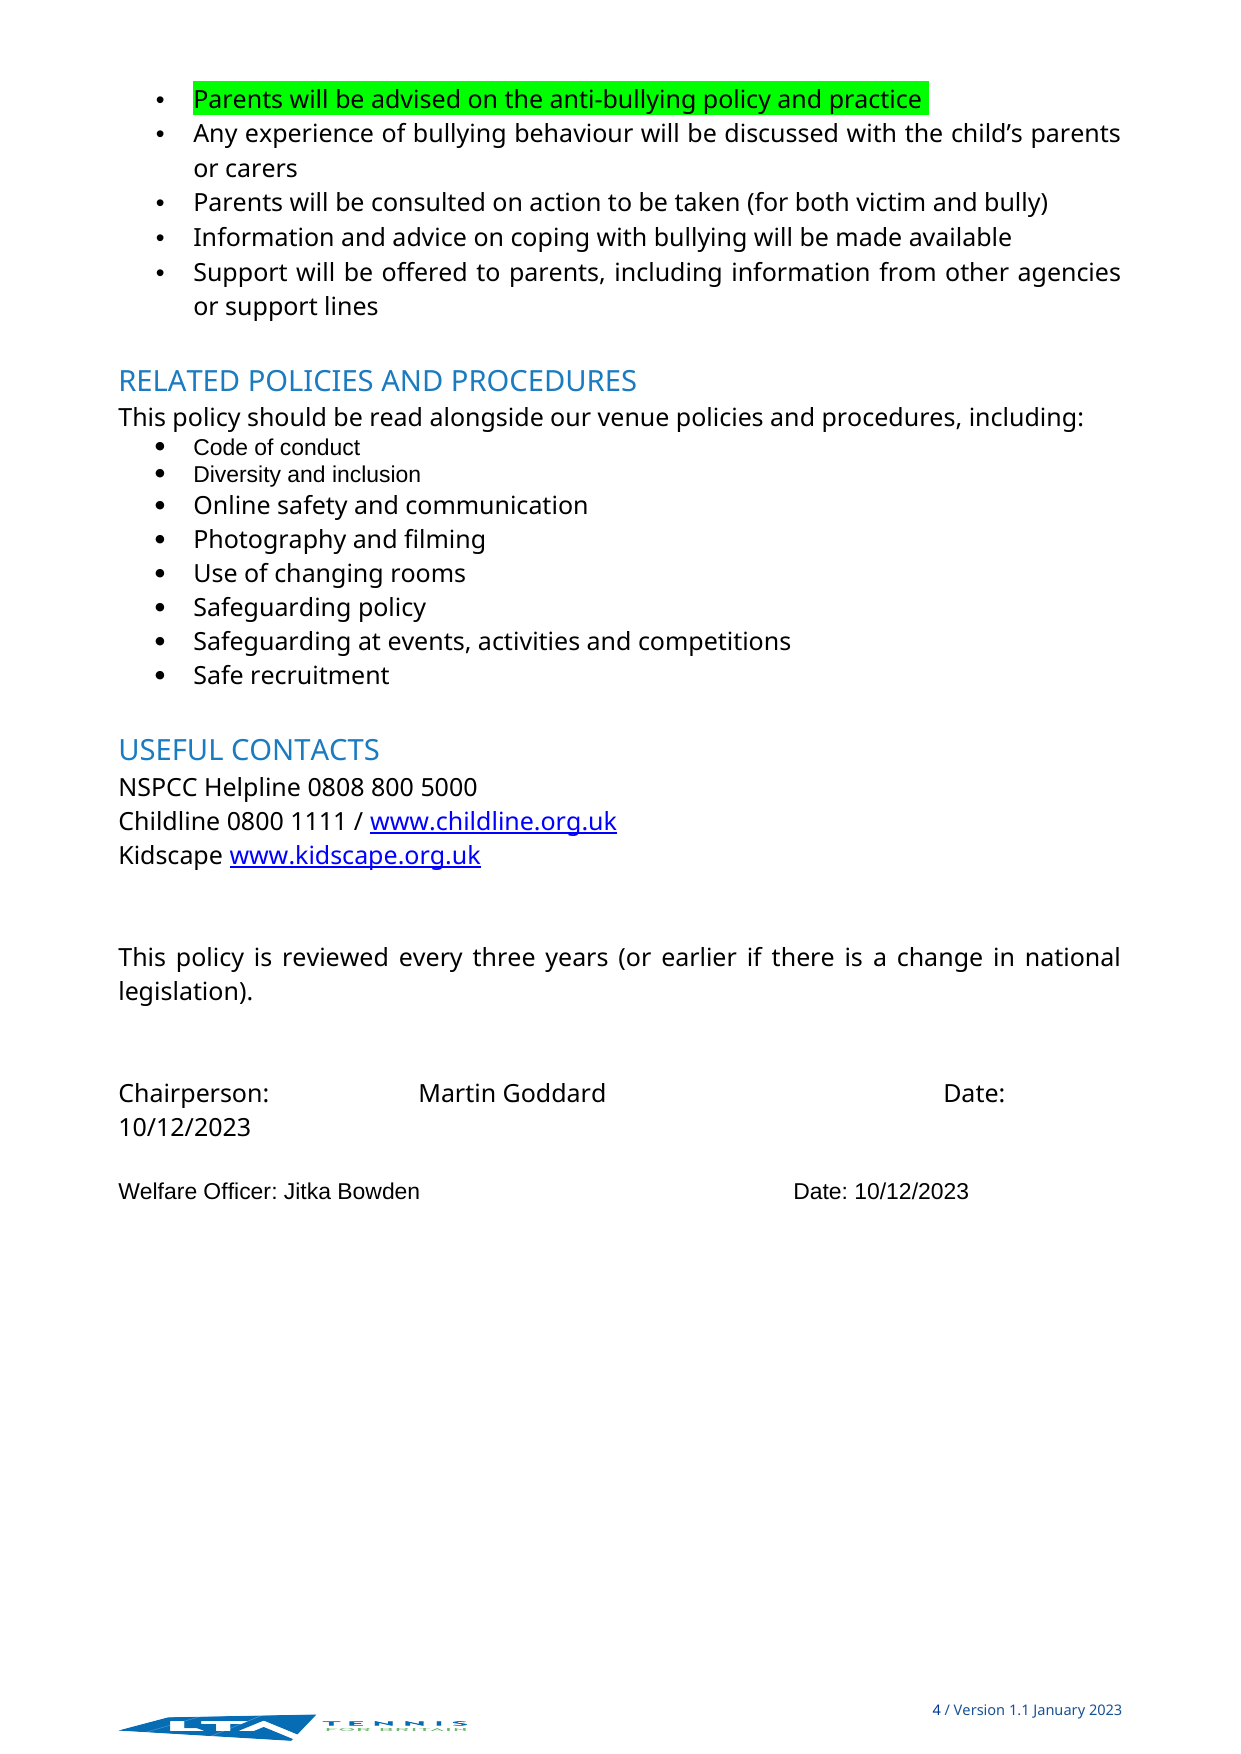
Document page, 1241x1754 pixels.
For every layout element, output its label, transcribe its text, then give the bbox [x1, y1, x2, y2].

list Use of changing rooms [156, 556, 1122, 590]
list Code of conduct [156, 434, 1122, 461]
list Safe recruitment [156, 658, 1122, 692]
text Kidscape www.kidscape.org.uk [118, 837, 1122, 871]
list Diversity and inclusion [156, 461, 1122, 488]
subtitle Useful contacts [118, 729, 1122, 769]
text Childline 0800 1111 / www.childline.org.uk [118, 803, 1122, 837]
list Parents will be consulted on action to be taken (for both victim and bully) [156, 185, 1122, 219]
list Information and advice on coping with bullying will be made available [156, 220, 1122, 254]
subtitle RELATED POLICIES AND PROCEDURES [118, 360, 1122, 400]
list Online safety and communication [156, 488, 1122, 522]
list Support will be offered to parents, including information from other agencies or support lines [156, 254, 1122, 323]
list Any experience of bullying behaviour will be discussed with the child’s parents or carers [156, 116, 1122, 184]
list Photography and filming [156, 522, 1122, 556]
text This policy is reviewed every three years (or earlier if there is a change in national legislation). [118, 939, 1122, 1008]
picture [0, 1699, 1241, 1754]
text Chairperson: Martin Goddard Date: 10/12/2023 [118, 1076, 1122, 1144]
list Parents will be advised on the anti-bullying policy and practice [156, 81, 1122, 115]
list Safeguarding at events, activities and competitions [156, 624, 1122, 658]
list Safeguarding policy [156, 590, 1122, 624]
text NSPCC Helpline 0808 800 5000 [118, 769, 1122, 803]
text Welfare Officer: Jitka Bowden Date: 10/12/2023 [118, 1178, 1122, 1204]
text This policy should be read alongside our venue policies and procedures, including: [118, 400, 1122, 434]
